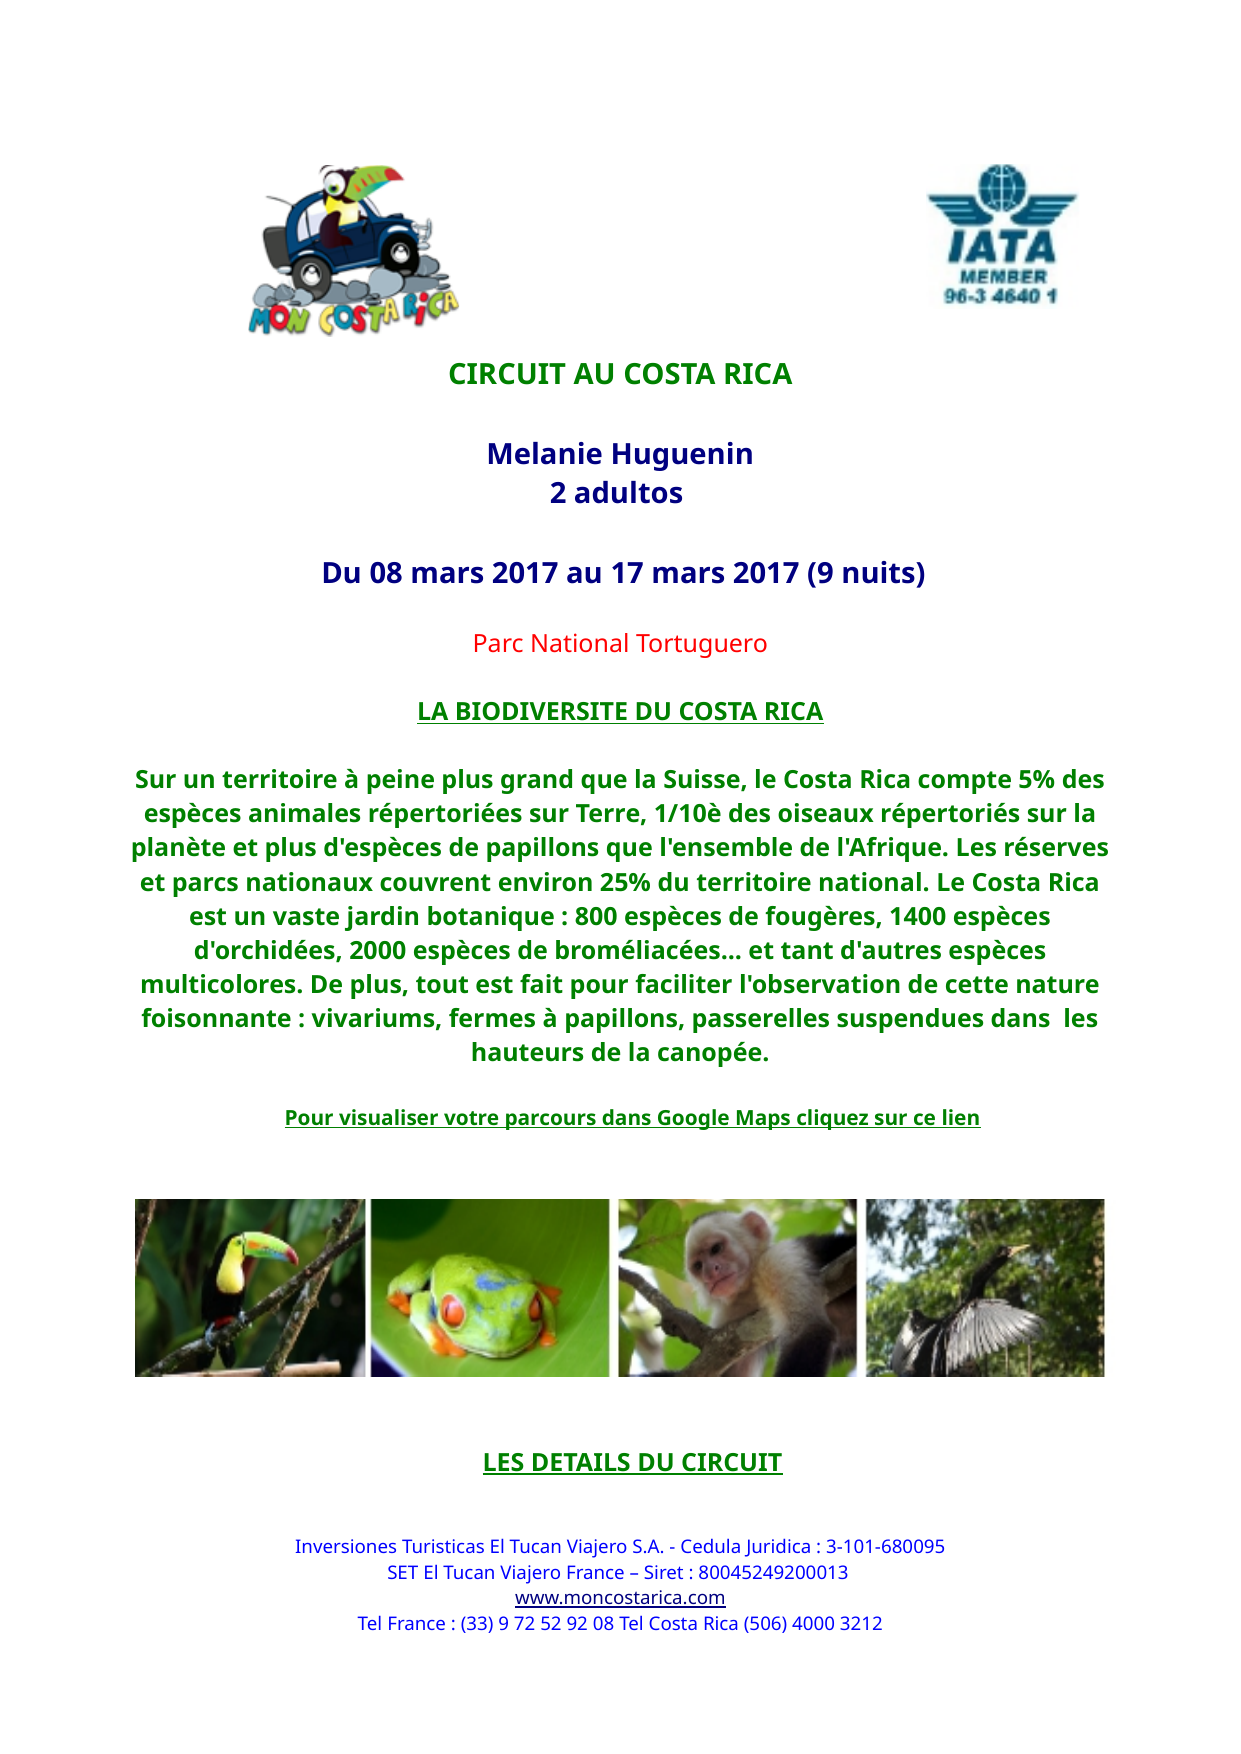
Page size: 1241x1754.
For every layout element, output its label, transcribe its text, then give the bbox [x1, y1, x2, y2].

text Du 08 mars 2017 au 17 mars 2017 (9 nuits) [118, 552, 1122, 592]
text 2 adultos [118, 473, 1122, 512]
text CIRCUIT AU COSTA RICA [118, 353, 1122, 393]
text Sur un territoire à peine plus grand que la Suisse, le Costa Rica compte 5% des espèces animales répertoriées sur Terre, 1/10è des oiseaux répertoriés sur la planète et plus d'espèces de papillons que l'ensemble de l'Afrique. Les réserves et parcs nationaux couvrent environ 25% du territoire national. Le Costa Rica est un vaste jardin botanique : 800 espèces de fougères, 1400 espèces d'orchidées, 2000 espèces de broméliacées... et tant d'autres espèces multicolores. De plus, tout est fait pour faciliter l'observation de cette nature foisonnante : vivariums, fermes à papillons, passerelles suspendues dans les hauteurs de la canopée. [118, 762, 1122, 1068]
text LES DETAILS DU CIRCUIT [118, 1444, 1146, 1478]
picture [248, 165, 460, 337]
text Parc National Tortuguero [118, 626, 1122, 660]
table_header [620, 118, 1122, 353]
table_header [118, 118, 620, 353]
picture [135, 1199, 1116, 1377]
text Melanie Huguenin [118, 433, 1122, 473]
text LA BIODIVERSITE DU COSTA RICA [118, 694, 1122, 728]
picture [926, 164, 1080, 309]
text Pour visualiser votre parcours dans Google Maps cliquez sur ce lien [118, 1103, 1146, 1131]
